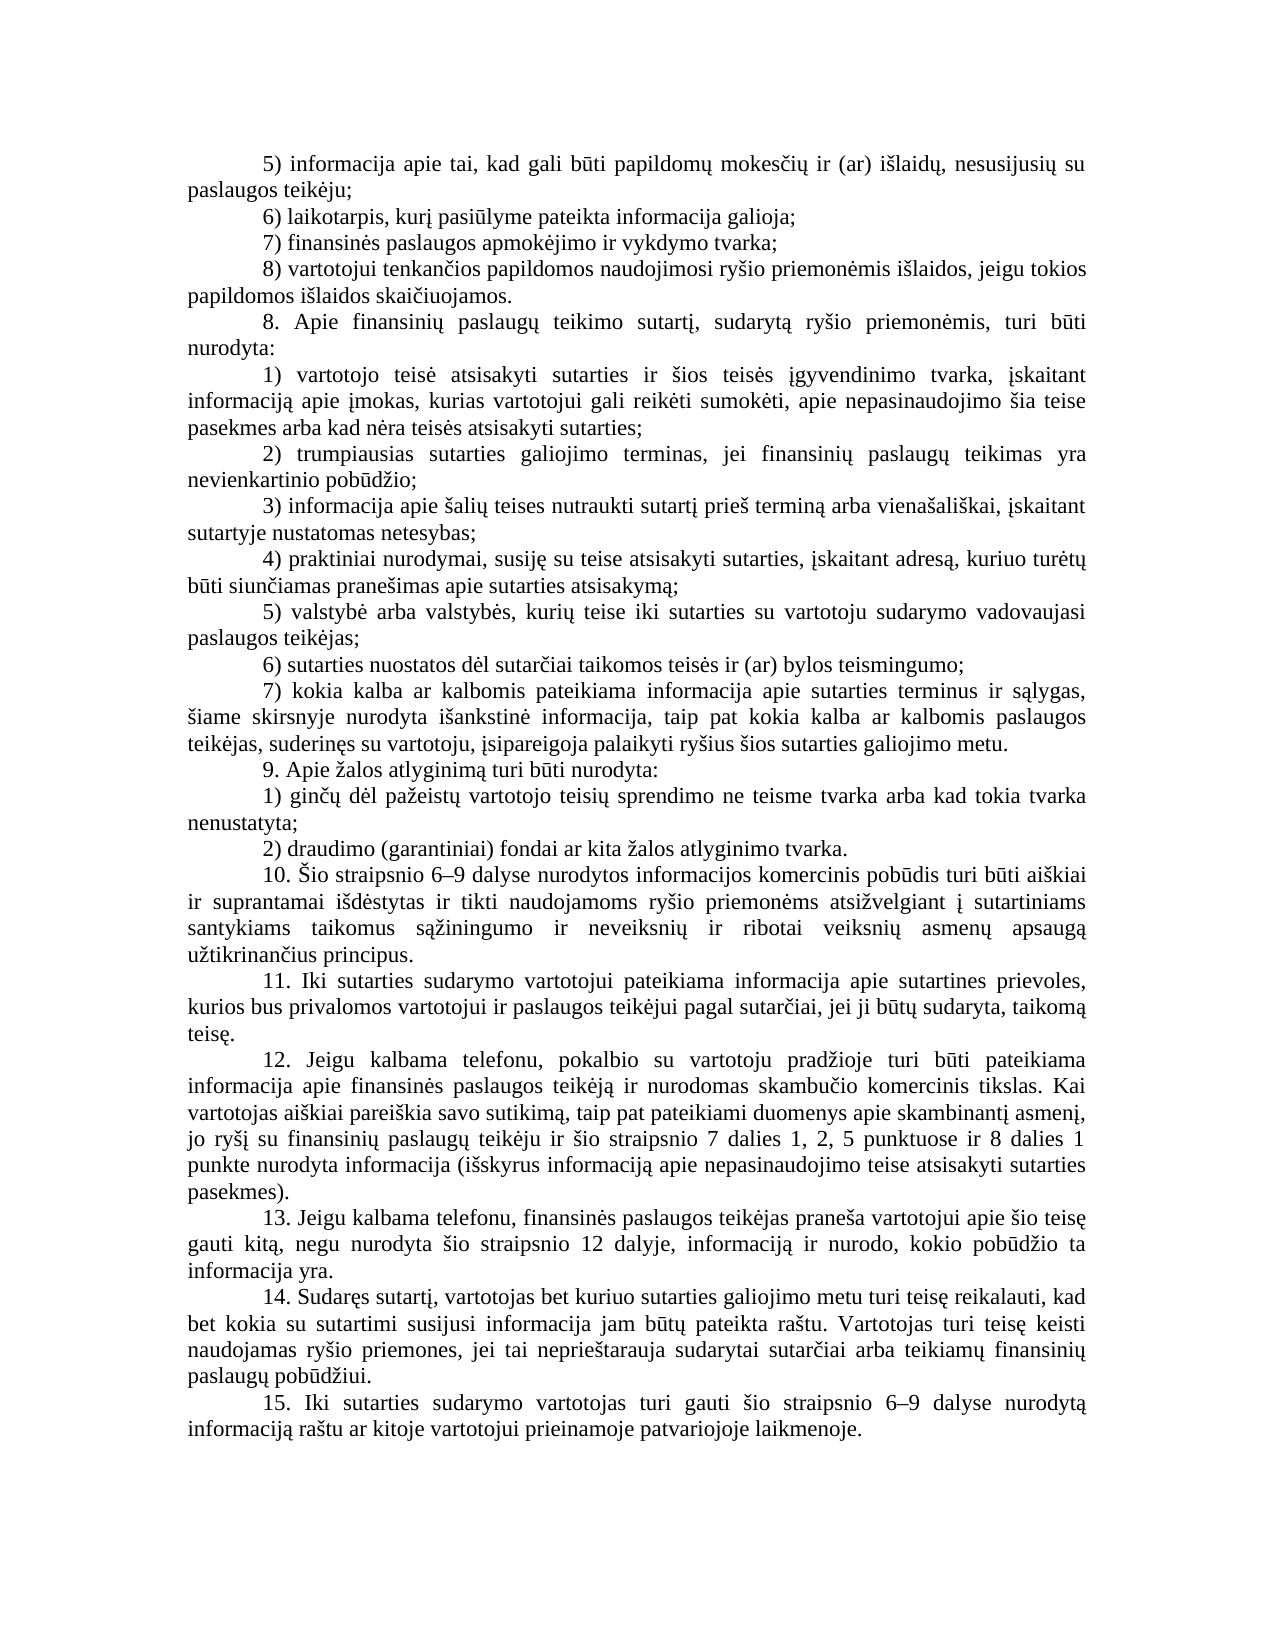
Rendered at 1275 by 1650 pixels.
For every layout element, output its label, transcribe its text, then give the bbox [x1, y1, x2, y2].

text 9. Apie žalos atlyginimą turi būti nurodyta: [187, 756, 1087, 782]
text 12. Jeigu kalbama telefonu, pokalbio su vartotoju pradžioje turi būti pateikiama informacija apie finansinės paslaugos teikėją ir nurodomas skambučio komercinis tikslas. Kai vartotojas aiškiai pareiškia savo sutikimą, taip pat pateikiami duomenys apie skambinantį asmenį, jo ryšį su finansinių paslaugų teikėju ir šio straipsnio 7 dalies 1, 2, 5 punktuose ir 8 dalies 1 punkte nurodyta informacija (išskyrus informaciją apie nepasinaudojimo teise atsisakyti sutarties pasekmes). [187, 1046, 1087, 1204]
text 8. Apie finansinių paslaugų teikimo sutartį, sudarytą ryšio priemonėmis, turi būti nurodyta: [187, 308, 1087, 361]
text 5) informacija apie tai, kad gali būti papildomų mokesčių ir (ar) išlaidų, nesusijusių su paslaugos teikėju; [187, 150, 1087, 203]
text 8) vartotojui tenkančios papildomos naudojimosi ryšio priemonėmis išlaidos, jeigu tokios papildomos išlaidos skaičiuojamos. [187, 255, 1087, 308]
text 14. Sudaręs sutartį, vartotojas bet kuriuo sutarties galiojimo metu turi teisę reikalauti, kad bet kokia su sutartimi susijusi informacija jam būtų pateikta raštu. Vartotojas turi teisę keisti naudojamas ryšio priemones, jei tai neprieštarauja sudarytai sutarčiai arba teikiamų finansinių paslaugų pobūdžiui. [187, 1283, 1087, 1389]
text 4) praktiniai nurodymai, susiję su teise atsisakyti sutarties, įskaitant adresą, kuriuo turėtų būti siunčiamas pranešimas apie sutarties atsisakymą; [187, 545, 1087, 598]
text 2) draudimo (garantiniai) fondai ar kita žalos atlyginimo tvarka. [187, 835, 1087, 862]
text 3) informacija apie šalių teises nutraukti sutartį prieš terminą arba vienašališkai, įskaitant sutartyje nustatomas netesybas; [187, 493, 1087, 545]
text 2) trumpiausias sutarties galiojimo terminas, jei finansinių paslaugų teikimas yra nevienkartinio pobūdžio; [187, 440, 1087, 493]
text 11. Iki sutarties sudarymo vartotojui pateikiama informacija apie sutartines prievoles, kurios bus privalomos vartotojui ir paslaugos teikėjui pagal sutarčiai, jei ji būtų sudaryta, taikomą teisę. [187, 967, 1087, 1046]
text 1) vartotojo teisė atsisakyti sutarties ir šios teisės įgyvendinimo tvarka, įskaitant informaciją apie įmokas, kurias vartotojui gali reikėti sumokėti, apie nepasinaudojimo šia teise pasekmes arba kad nėra teisės atsisakyti sutarties; [187, 361, 1087, 440]
text 7) kokia kalba ar kalbomis pateikiama informacija apie sutarties terminus ir sąlygas, šiame skirsnyje nurodyta išankstinė informacija, taip pat kokia kalba ar kalbomis paslaugos teikėjas, suderinęs su vartotoju, įsipareigoja palaikyti ryšius šios sutarties galiojimo metu. [187, 677, 1087, 756]
text 6) laikotarpis, kurį pasiūlyme pateikta informacija galioja; [187, 203, 1087, 229]
text 15. Iki sutarties sudarymo vartotojas turi gauti šio straipsnio 6–9 dalyse nurodytą informaciją raštu ar kitoje vartotojui prieinamoje patvariojoje laikmenoje. [187, 1389, 1087, 1441]
text 1) ginčų dėl pažeistų vartotojo teisių sprendimo ne teisme tvarka arba kad tokia tvarka nenustatyta; [187, 782, 1087, 835]
text 5) valstybė arba valstybės, kurių teise iki sutarties su vartotoju sudarymo vadovaujasi paslaugos teikėjas; [187, 598, 1087, 651]
text 10. Šio straipsnio 6–9 dalyse nurodytos informacijos komercinis pobūdis turi būti aiškiai ir suprantamai išdėstytas ir tikti naudojamoms ryšio priemonėms atsižvelgiant į sutartiniams santykiams taikomus sąžiningumo ir neveiksnių ir ribotai veiksnių asmenų apsaugą užtikrinančius principus. [187, 862, 1087, 967]
text 13. Jeigu kalbama telefonu, finansinės paslaugos teikėjas praneša vartotojui apie šio teisę gauti kitą, negu nurodyta šio straipsnio 12 dalyje, informaciją ir nurodo, kokio pobūdžio ta informacija yra. [187, 1204, 1087, 1283]
text 6) sutarties nuostatos dėl sutarčiai taikomos teisės ir (ar) bylos teismingumo; [187, 651, 1087, 677]
text 7) finansinės paslaugos apmokėjimo ir vykdymo tvarka; [187, 229, 1087, 255]
